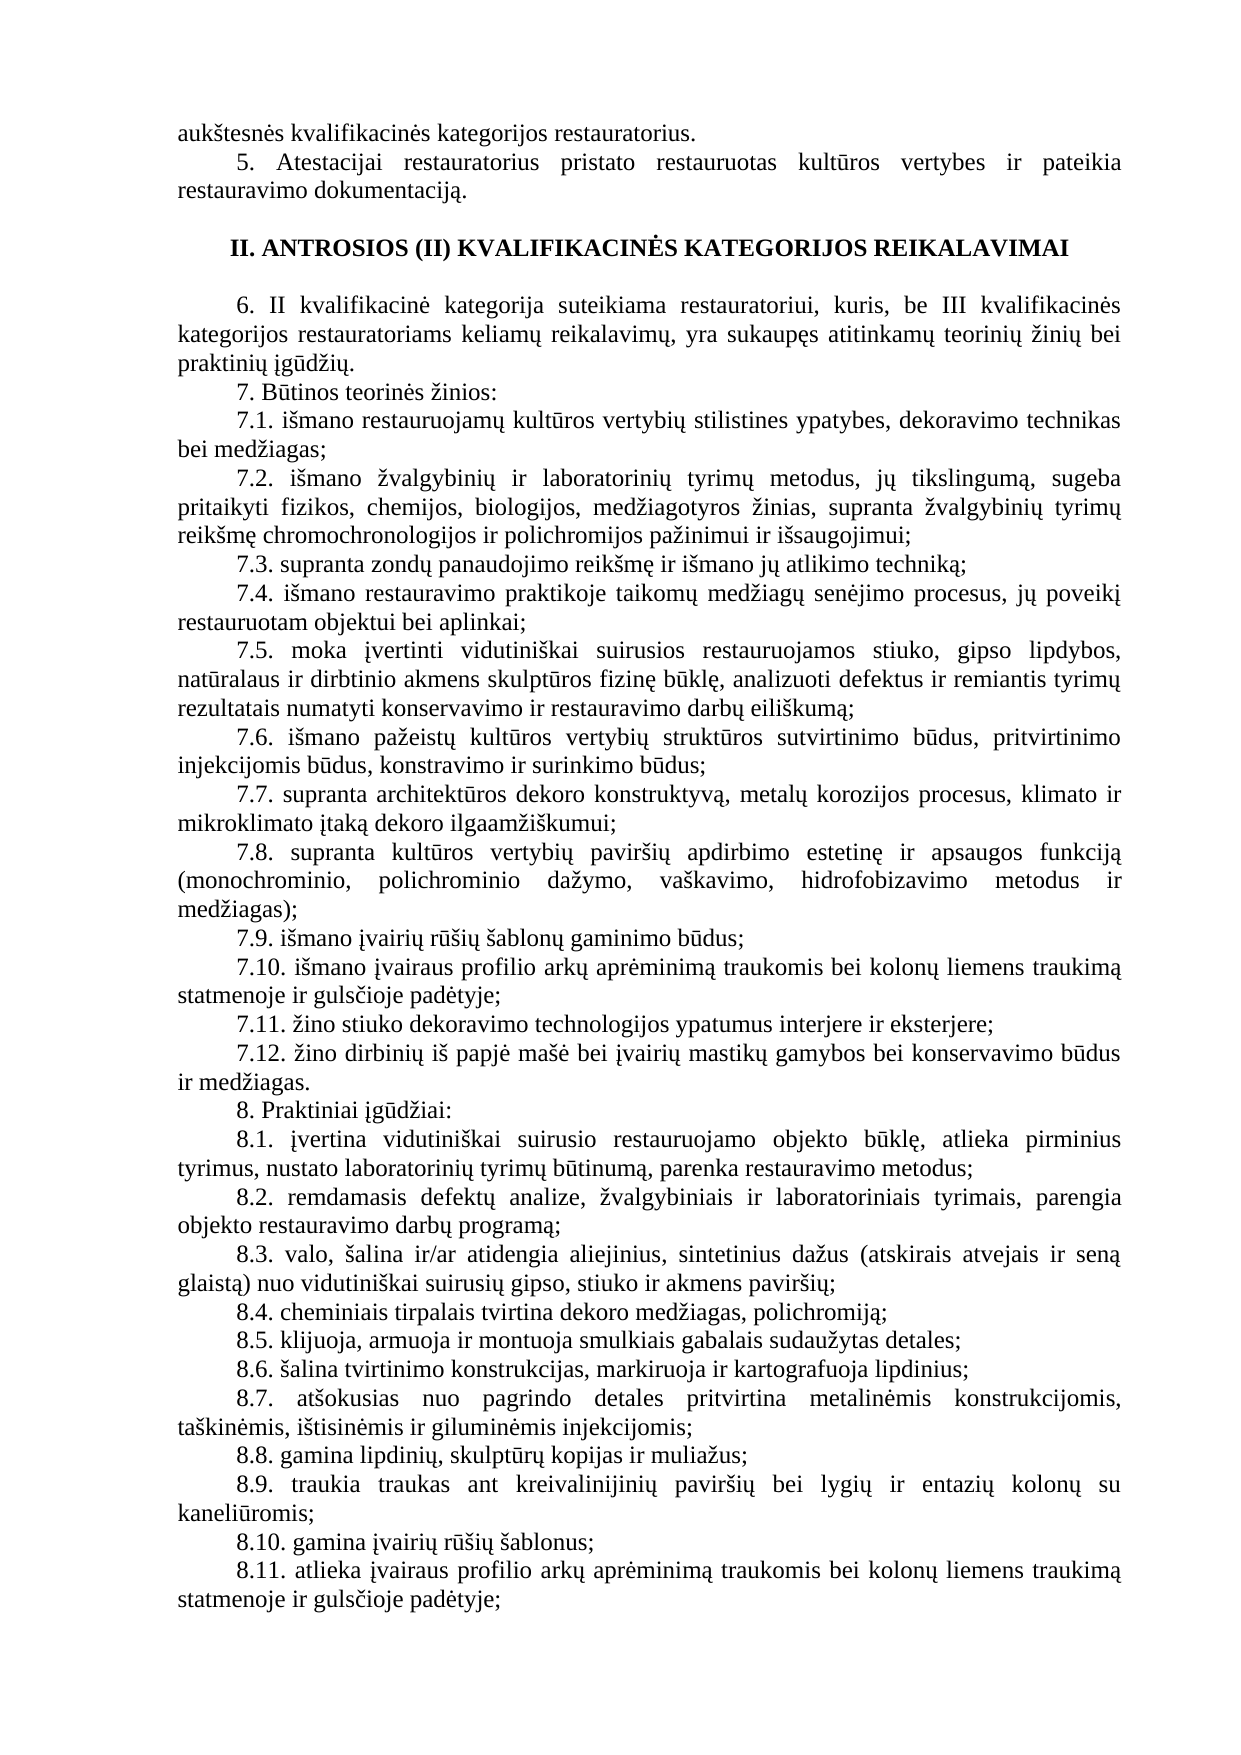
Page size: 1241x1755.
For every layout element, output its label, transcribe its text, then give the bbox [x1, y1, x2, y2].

text 7.1. išmano restauruojamų kultūros vertybių stilistines ypatybes, dekoravimo technikas bei medžiagas; [177, 406, 1122, 463]
text 8.6. šalina tvirtinimo konstrukcijas, markiruoja ir kartografuoja lipdinius; [177, 1354, 1122, 1383]
text 7.12. žino dirbinių iš papjė mašė bei įvairių mastikų gamybos bei konservavimo būdus ir medžiagas. [177, 1038, 1122, 1096]
text 8.7. atšokusias nuo pagrindo detales pritvirtina metalinėmis konstrukcijomis, taškinėmis, ištisinėmis ir giluminėmis injekcijomis; [177, 1383, 1122, 1441]
text 8.10. gamina įvairių rūšių šablonus; [177, 1527, 1122, 1556]
text 7.11. žino stiuko dekoravimo technologijos ypatumus interjere ir eksterjere; [177, 1009, 1122, 1038]
text 8.2. remdamasis defektų analize, žvalgybiniais ir laboratoriniais tyrimais, parengia objekto restauravimo darbų programą; [177, 1182, 1122, 1239]
text II. ANTROSIOS (II) KVALIFIKACINĖS KATEGORIJOS REIKALAVIMAI [177, 233, 1122, 262]
text 7.8. supranta kultūros vertybių paviršių apdirbimo estetinę ir apsaugos funkciją (monochrominio, polichrominio dažymo, vaškavimo, hidrofobizavimo metodus ir medžiagas); [177, 837, 1122, 923]
text 6. II kvalifikacinė kategorija suteikiama restauratoriui, kuris, be III kvalifikacinės kategorijos restauratoriams keliamų reikalavimų, yra sukaupęs atitinkamų teorinių žinių bei praktinių įgūdžių. [177, 291, 1122, 377]
text 8. Praktiniai įgūdžiai: [177, 1096, 1122, 1124]
text 8.5. klijuoja, armuoja ir montuoja smulkiais gabalais sudaužytas detales; [177, 1326, 1122, 1354]
text 7.9. išmano įvairių rūšių šablonų gaminimo būdus; [177, 923, 1122, 952]
text 7.4. išmano restauravimo praktikoje taikomų medžiagų senėjimo procesus, jų poveikį restauruotam objektui bei aplinkai; [177, 578, 1122, 636]
text 7.10. išmano įvairaus profilio arkų aprėminimą traukomis bei kolonų liemens traukimą statmenoje ir gulsčioje padėtyje; [177, 952, 1122, 1009]
text 8.11. atlieka įvairaus profilio arkų aprėminimą traukomis bei kolonų liemens traukimą statmenoje ir gulsčioje padėtyje; [177, 1556, 1122, 1613]
text 8.8. gamina lipdinių, skulptūrų kopijas ir muliažus; [177, 1441, 1122, 1469]
text 7.2. išmano žvalgybinių ir laboratorinių tyrimų metodus, jų tikslingumą, sugeba pritaikyti fizikos, chemijos, biologijos, medžiagotyros žinias, supranta žvalgybinių tyrimų reikšmę chromochronologijos ir polichromijos pažinimui ir išsaugojimui; [177, 463, 1122, 549]
text 8.3. valo, šalina ir/ar atidengia aliejinius, sintetinius dažus (atskirais atvejais ir seną glaistą) nuo vidutiniškai suirusių gipso, stiuko ir akmens paviršių; [177, 1239, 1122, 1297]
text 7.5. moka įvertinti vidutiniškai suirusios restauruojamos stiuko, gipso lipdybos, natūralaus ir dirbtinio akmens skulptūros fizinę būklę, analizuoti defektus ir remiantis tyrimų rezultatais numatyti konservavimo ir restauravimo darbų eiliškumą; [177, 636, 1122, 722]
text 7.6. išmano pažeistų kultūros vertybių struktūros sutvirtinimo būdus, pritvirtinimo injekcijomis būdus, konstravimo ir surinkimo būdus; [177, 722, 1122, 779]
text 7. Būtinos teorinės žinios: [177, 377, 1122, 406]
text 5. Atestacijai restauratorius pristato restauruotas kultūros vertybes ir pateikia restauravimo dokumentaciją. [177, 147, 1122, 204]
text 8.9. traukia traukas ant kreivalinijinių paviršių bei lygių ir entazių kolonų su kaneliūromis; [177, 1469, 1122, 1527]
text 7.7. supranta architektūros dekoro konstruktyvą, metalų korozijos procesus, klimato ir mikroklimato įtaką dekoro ilgaamžiškumui; [177, 779, 1122, 837]
text 7.3. supranta zondų panaudojimo reikšmę ir išmano jų atlikimo techniką; [177, 549, 1122, 578]
text 8.4. cheminiais tirpalais tvirtina dekoro medžiagas, polichromiją; [177, 1297, 1122, 1326]
text 8.1. įvertina vidutiniškai suirusio restauruojamo objekto būklę, atlieka pirminius tyrimus, nustato laboratorinių tyrimų būtinumą, parenka restauravimo metodus; [177, 1124, 1122, 1182]
text aukštesnės kvalifikacinės kategorijos restauratorius. [177, 118, 1122, 147]
